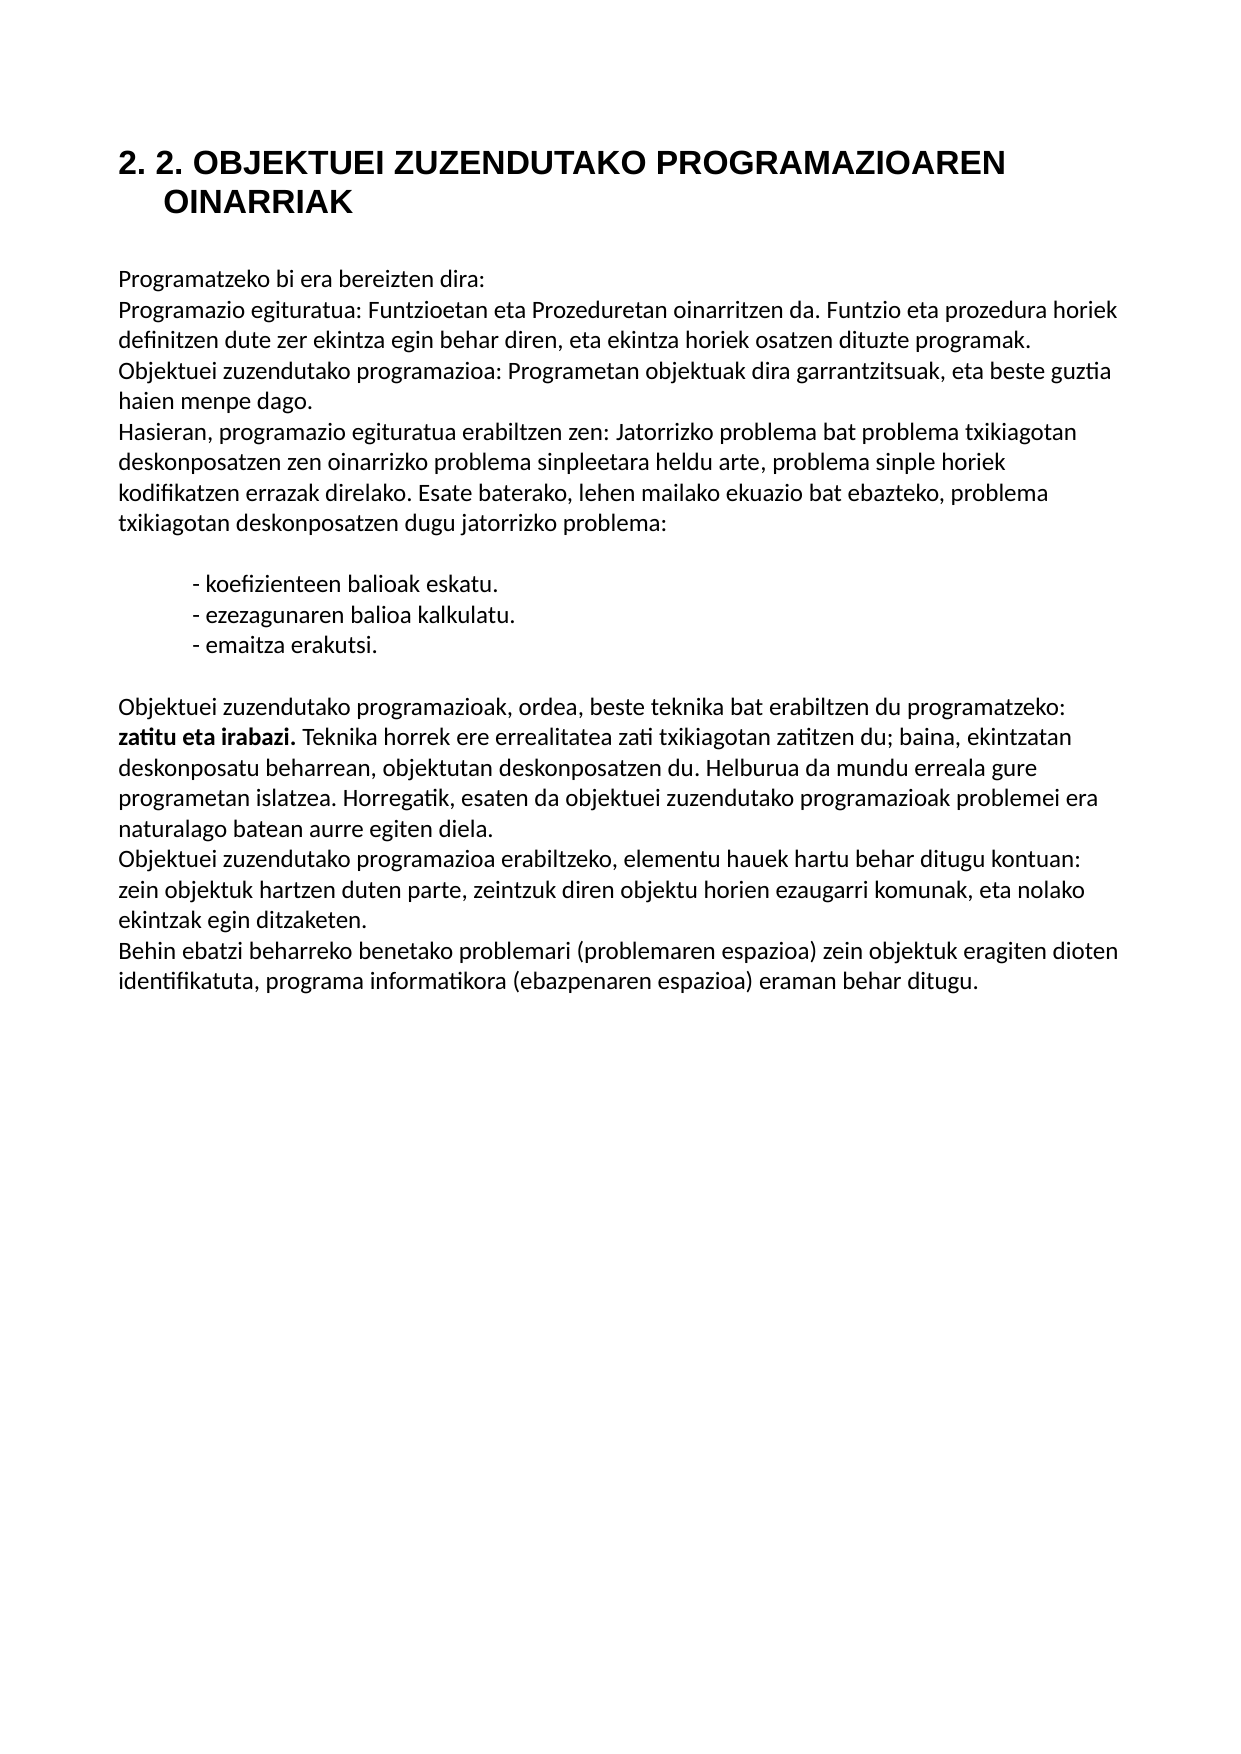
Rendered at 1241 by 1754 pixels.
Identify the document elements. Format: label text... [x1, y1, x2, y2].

text Objektuei zuzendutako programazioak, ordea, beste teknika bat erabiltzen du programatzeko: zatitu eta irabazi. Teknika horrek ere errealitatea zati txikiagotan zatitzen du; baina, ekintzatan deskonposatu beharrean, objektutan deskonposatzen du. Helburua da mundu erreala gure programetan islatzea. Horregatik, esaten da objektuei zuzendutako programazioak problemei era naturalago batean aurre egiten diela. [118, 691, 1122, 843]
text - emaitza erakutsi. [118, 630, 1122, 660]
text Programatzeko bi era bereizten dira: [118, 263, 1122, 294]
subtitle 2. 2. OBJEKTUEI ZUZENDUTAKO PROGRAMAZIOAREN OINARRIAK [118, 143, 1122, 220]
text Hasieran, programazio egituratua erabiltzen zen: Jatorrizko problema bat problema txikiagotan deskonposatzen zen oinarrizko problema sinpleetara heldu arte, problema sinple horiek kodifikatzen errazak direlako. Esate baterako, lehen mailako ekuazio bat ebazteko, problema txikiagotan deskonposatzen dugu jatorrizko problema: [118, 416, 1122, 538]
text Behin ebatzi beharreko benetako problemari (problemaren espazioa) zein objektuk eragiten dioten identifikatuta, programa informatikora (ebazpenaren espazioa) eraman behar ditugu. [118, 935, 1122, 996]
text Programazio egituratua: Funtzioetan eta Prozeduretan oinarritzen da. Funtzio eta prozedura horiek definitzen dute zer ekintza egin behar diren, eta ekintza horiek osatzen dituzte programak. [118, 294, 1122, 355]
text - ezezagunaren balioa kalkulatu. [118, 599, 1122, 630]
text Objektuei zuzendutako programazioa: Programetan objektuak dira garrantzitsuak, eta beste guztia haien menpe dago. [118, 355, 1122, 416]
text Objektuei zuzendutako programazioa erabiltzeko, elementu hauek hartu behar ditugu kontuan: zein objektuk hartzen duten parte, zeintzuk diren objektu horien ezaugarri komunak, eta nolako ekintzak egin ditzaketen. [118, 843, 1122, 935]
text - koefizienteen balioak eskatu. [118, 569, 1122, 599]
